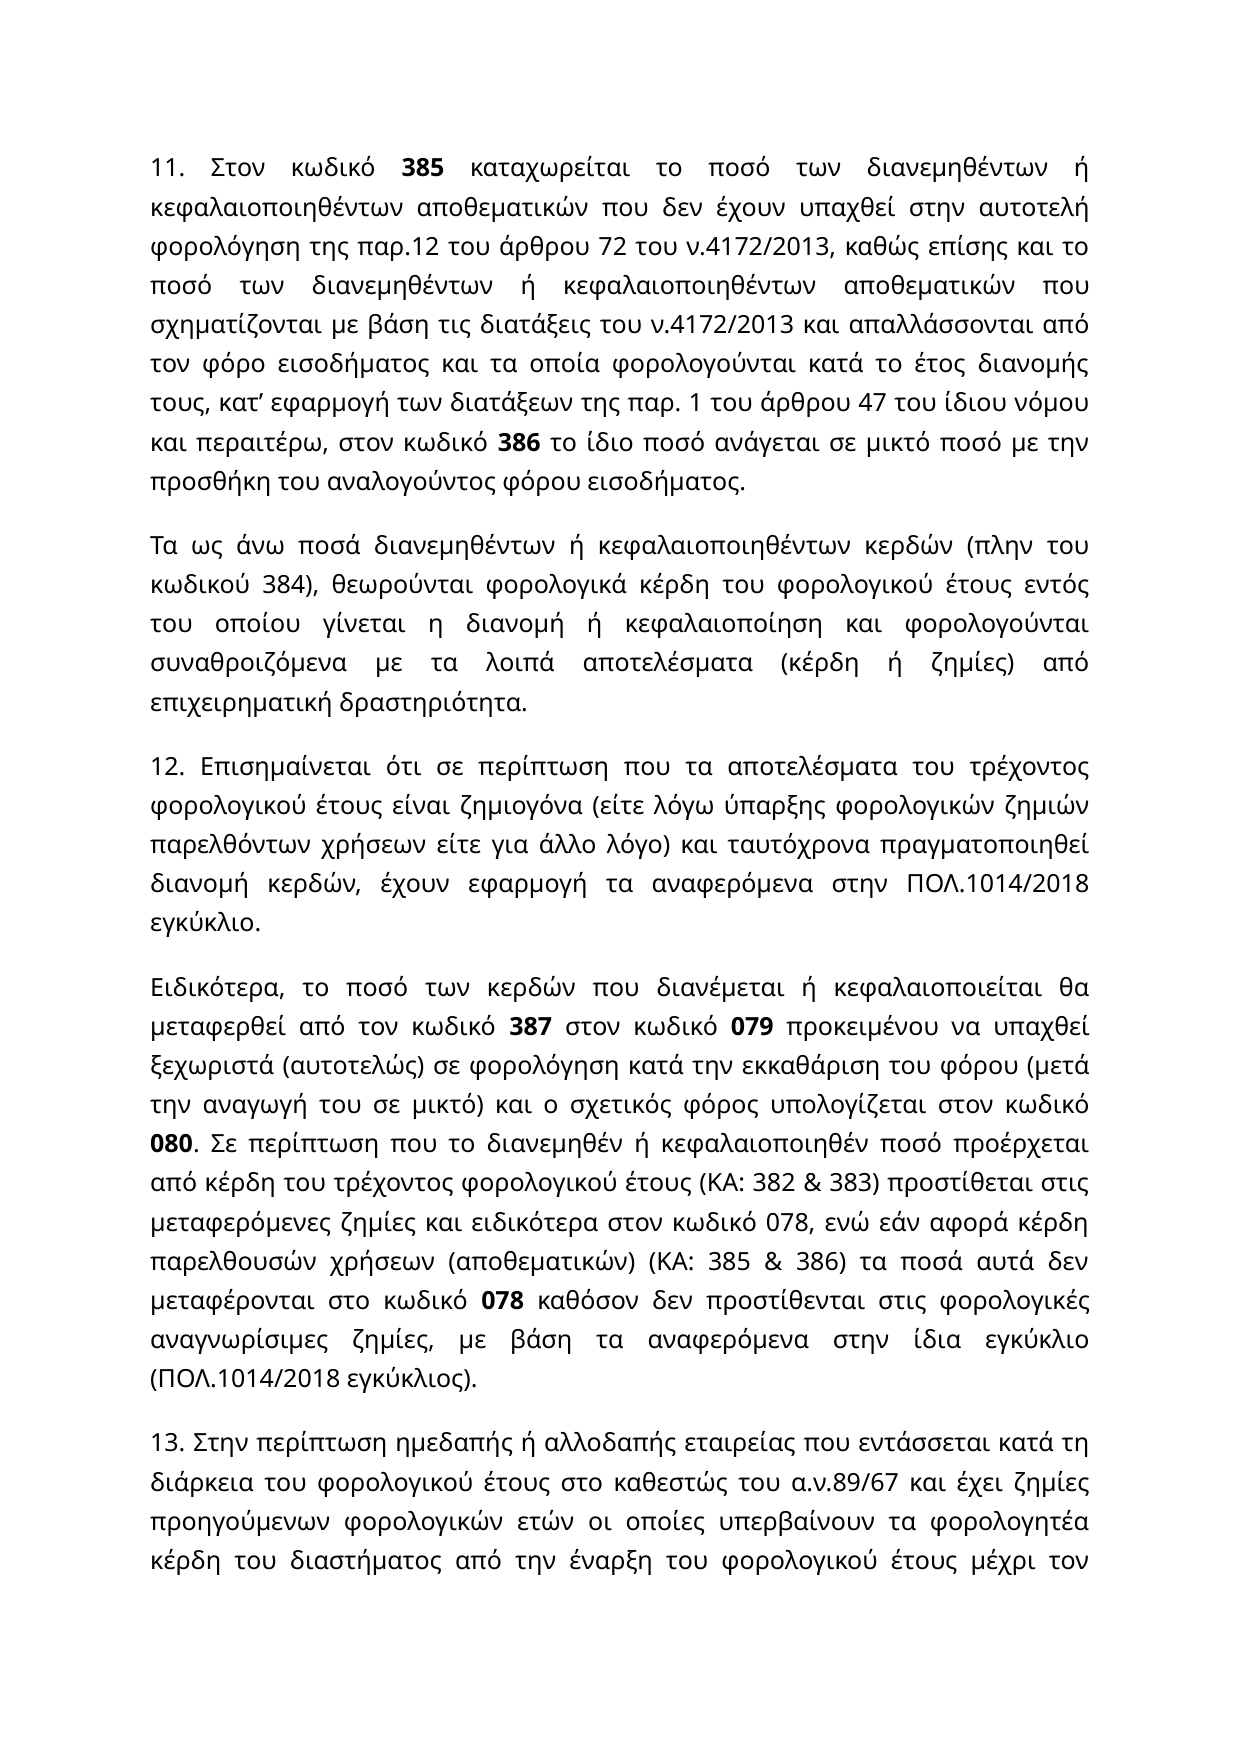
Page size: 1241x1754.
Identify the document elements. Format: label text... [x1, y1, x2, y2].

text Τα ως άνω ποσά διανεμηθέντων ή κεφαλαιοποιηθέντων κερδών (πλην του κωδικού 384), θεωρούνται φορολογικά κέρδη του φορολογικού έτους εντός του οποίου γίνεται η διανομή ή κεφαλαιοποίηση και φορολογούνται συναθροιζόμενα με τα λοιπά αποτελέσματα (κέρδη ή ζημίες) από επιχειρηματική δραστηριότητα. [150, 527, 1090, 718]
text 13. Στην περίπτωση ημεδαπής ή αλλοδαπής εταιρείας που εντάσσεται κατά τη διάρκεια του φορολογικού έτους στο καθεστώς του α.ν.89/67 και έχει ζημίες προηγούμενων φορολογικών ετών οι οποίες υπερβαίνουν τα φορολογητέα κέρδη του διαστήματος από την έναρξη του φορολογικού έτους μέχρι τον [150, 1425, 1090, 1577]
text Ειδικότερα, το ποσό των κερδών που διανέμεται ή κεφαλαιοποιείται θα μεταφερθεί από τον κωδικό 387 στον κωδικό 079 προκειμένου να υπαχθεί ξεχωριστά (αυτοτελώς) σε φορολόγηση κατά την εκκαθάριση του φόρου (μετά την αναγωγή του σε μικτό) και ο σχετικός φόρος υπολογίζεται στον κωδικό 080. Σε περίπτωση που το διανεμηθέν ή κεφαλαιοποιηθέν ποσό προέρχεται από κέρδη του τρέχοντος φορολογικού έτους (ΚΑ: 382 & 383) προστίθεται στις μεταφερόμενες ζημίες και ειδικότερα στον κωδικό 078, ενώ εάν αφορά κέρδη παρελθουσών χρήσεων (αποθεματικών) (ΚΑ: 385 & 386) τα ποσά αυτά δεν μεταφέρονται στο κωδικό 078 καθόσον δεν προστίθενται στις φορολογικές αναγνωρίσιμες ζημίες, με βάση τα αναφερόμενα στην ίδια εγκύκλιο (ΠΟΛ.1014/2018 εγκύκλιος). [150, 969, 1090, 1395]
text 11. Στον κωδικό 385 καταχωρείται το ποσό των διανεμηθέντων ή κεφαλαιοποιηθέντων αποθεματικών που δεν έχουν υπαχθεί στην αυτοτελή φορολόγηση της παρ.12 του άρθρου 72 του ν.4172/2013, καθώς επίσης και το ποσό των διανεμηθέντων ή κεφαλαιοποιηθέντων αποθεματικών που σχηματίζονται με βάση τις διατάξεις του ν.4172/2013 και απαλλάσσονται από τον φόρο εισοδήματος και τα οποία φορολογούνται κατά το έτος διανομής τους, κατ’ εφαρμογή των διατάξεων της παρ. 1 του άρθρου 47 του ίδιου νόμου και περαιτέρω, στον κωδικό 386 το ίδιο ποσό ανάγεται σε μικτό ποσό με την προσθήκη του αναλογούντος φόρου εισοδήματος. [150, 150, 1090, 497]
text 12. Επισημαίνεται ότι σε περίπτωση που τα αποτελέσματα του τρέχοντος φορολογικού έτους είναι ζημιογόνα (είτε λόγω ύπαρξης φορολογικών ζημιών παρελθόντων χρήσεων είτε για άλλο λόγο) και ταυτόχρονα πραγματοποιηθεί διανομή κερδών, έχουν εφαρμογή τα αναφερόμενα στην ΠΟΛ.1014/2018 εγκύκλιο. [150, 748, 1090, 939]
